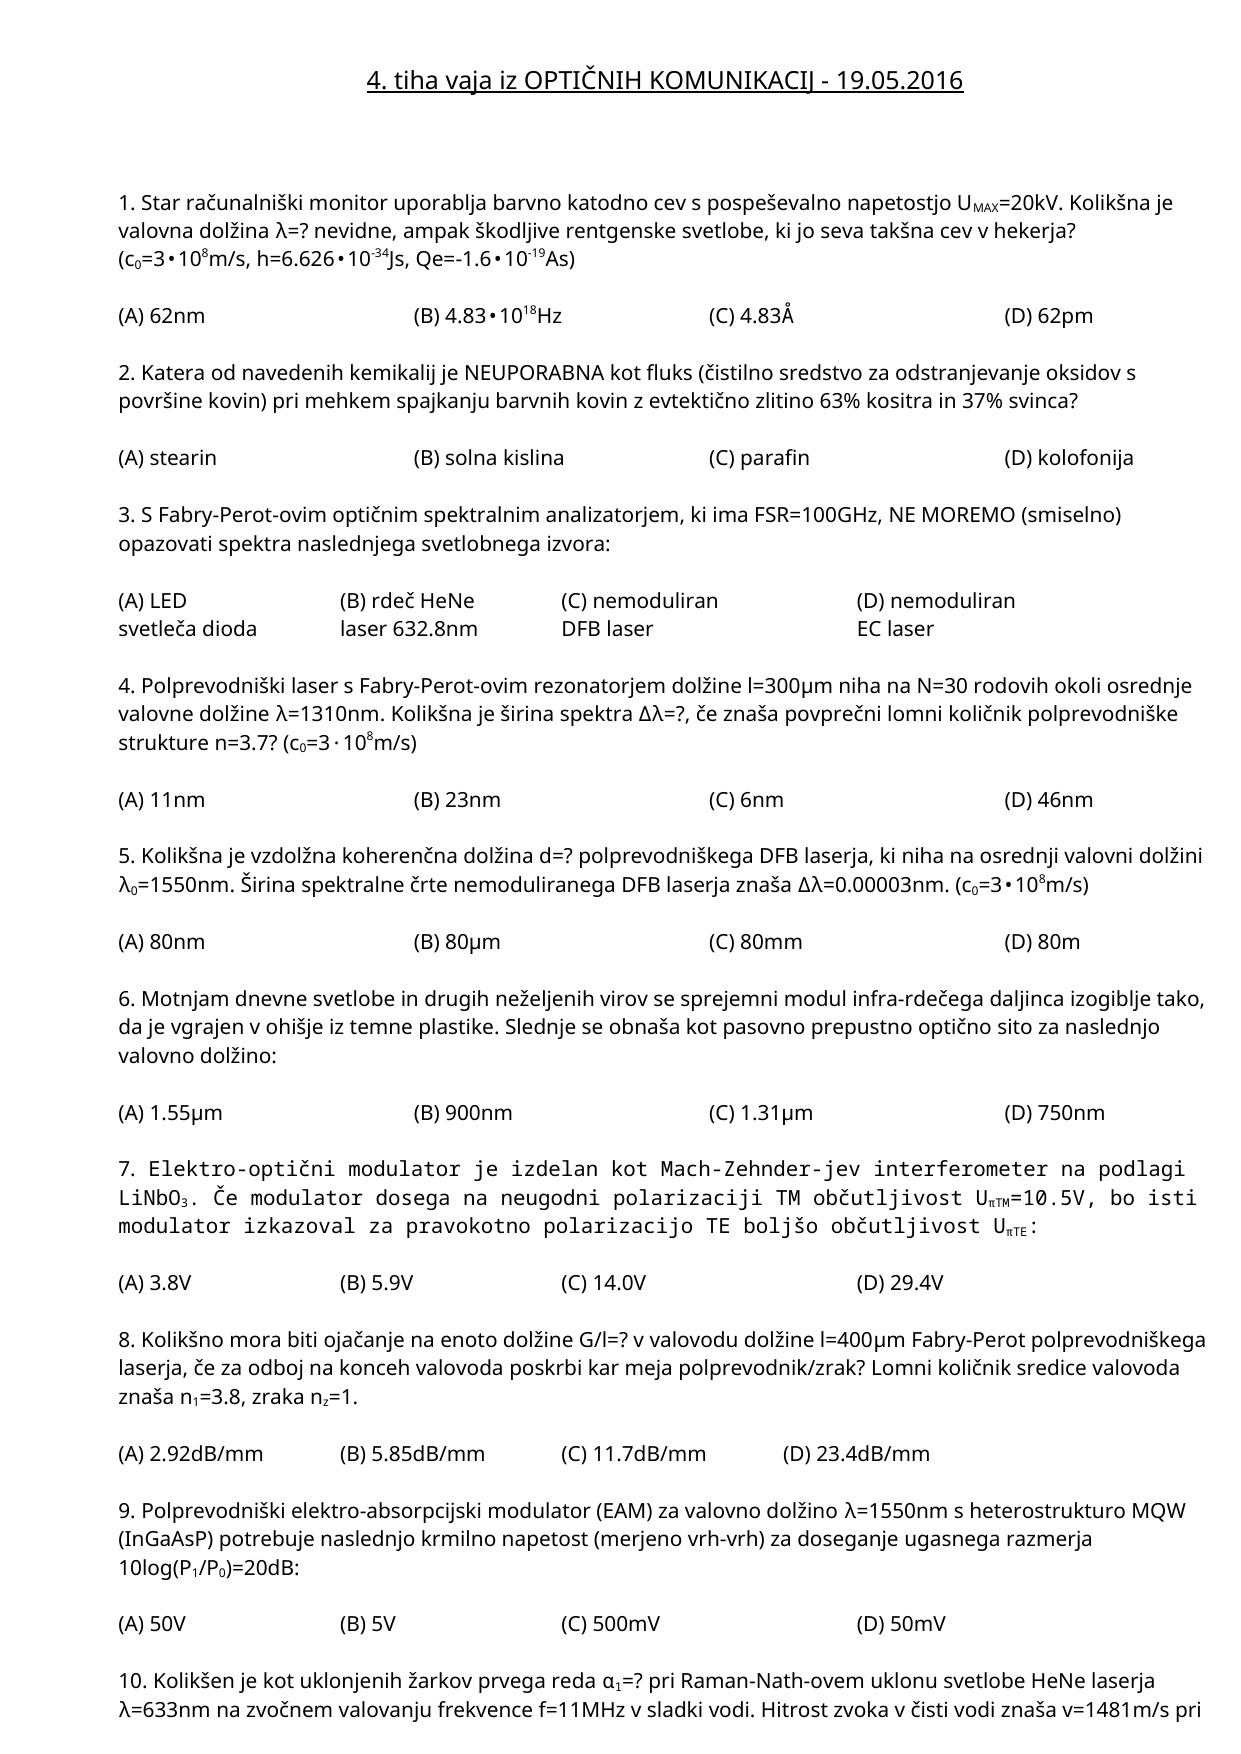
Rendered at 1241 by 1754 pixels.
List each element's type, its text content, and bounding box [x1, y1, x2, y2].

text 10. Kolikšen je kot uklonjenih žarkov prvega reda α1=? pri Raman-Nath-ovem uklonu svetlobe HeNe laserja λ=633nm na zvočnem valovanju frekvence f=11MHz v sladki vodi. Hitrost zvoka v čisti vodi znaša v=1481m/s pri [118, 1666, 1212, 1723]
text 6. Motnjam dnevne svetlobe in drugih neželjenih virov se sprejemni modul infra-rdečega daljinca izogiblje tako, da je vgrajen v ohišje iz temne plastike. Slednje se obnaša kot pasovno prepustno optično sito za naslednjo valovno dolžino: [118, 984, 1212, 1069]
text 2. Katera od navedenih kemikalij je NEUPORABNA kot fluks (čistilno sredstvo za odstranjevanje oksidov s površine kovin) pri mehkem spajkanju barvnih kovin z evtektično zlitino 63% kositra in 37% svinca? [118, 358, 1212, 415]
text 1. Star računalniški monitor uporablja barvno katodno cev s pospeševalno napetostjo UMAX=20kV. Kolikšna je valovna dolžina λ=? nevidne, ampak škodljive rentgenske svetlobe, ki jo seva takšna cev v hekerja? (c0=3•108m/s, h=6.626•10-34Js, Qe=-1.6•10-19As) [118, 188, 1212, 273]
text (A) LED (B) rdeč HeNe (C) nemoduliran (D) nemoduliran [118, 586, 1212, 614]
text (A) 80nm (B) 80μm (C) 80mm (D) 80m [118, 927, 1212, 955]
text 3. S Fabry-Perot-ovim optičnim spektralnim analizatorjem, ki ima FSR=100GHz, NE MOREMO (smiselno) opazovati spektra naslednjega svetlobnega izvora: [118, 500, 1212, 557]
text (A) 11nm (B) 23nm (C) 6nm (D) 46nm [118, 785, 1212, 813]
text 8. Kolikšno mora biti ojačanje na enoto dolžine G/l=? v valovodu dolžine l=400μm Fabry-Perot polprevodniškega laserja, če za odboj na konceh valovoda poskrbi kar meja polprevodnik/zrak? Lomni količnik sredice valovoda znaša n1=3.8, zraka nz=1. [118, 1325, 1212, 1410]
text (A) 1.55μm (B) 900nm (C) 1.31μm (D) 750nm [118, 1098, 1212, 1126]
text 4. tiha vaja iz OPTIČNIH KOMUNIKACIJ - 19.05.2016 [118, 63, 1212, 97]
text 7. Elektro-optični modulator je izdelan kot Mach-Zehnder-jev interferometer na podlagi LiNbO3. Če modulator dosega na neugodni polarizaciji TM občutljivost UπTM=10.5V, bo isti modulator izkazoval za pravokotno polarizacijo TE boljšo občutljivost UπTE: [118, 1154, 1212, 1240]
text 4. Polprevodniški laser s Fabry-Perot-ovim rezonatorjem dolžine l=300μm niha na N=30 rodovih okoli osrednje valovne dolžine λ=1310nm. Kolikšna je širina spektra Δλ=?, če znaša povprečni lomni količnik polprevodniške strukture n=3.7? (c0=3∙108m/s) [118, 671, 1212, 756]
text 5. Kolikšna je vzdolžna koherenčna dolžina d=? polprevodniškega DFB laserja, ki niha na osrednji valovni dolžini λ0=1550nm. Širina spektralne črte nemoduliranega DFB laserja znaša Δλ=0.00003nm. (c0=3•108m/s) [118, 842, 1212, 898]
text (A) 3.8V (B) 5.9V (C) 14.0V (D) 29.4V [118, 1268, 1212, 1297]
text (A) stearin (B) solna kislina (C) parafin (D) kolofonija [118, 443, 1212, 472]
text 9. Polprevodniški elektro-absorpcijski modulator (EAM) za valovno dolžino λ=1550nm s heterostrukturo MQW (InGaAsP) potrebuje naslednjo krmilno napetost (merjeno vrh-vrh) za doseganje ugasnega razmerja 10log(P1/P0)=20dB: [118, 1496, 1212, 1581]
text (A) 50V (B) 5V (C) 500mV (D) 50mV [118, 1609, 1212, 1638]
text (A) 62nm (B) 4.83•1018Hz (C) 4.83Å (D) 62pm [118, 301, 1212, 330]
text (A) 2.92dB/mm (B) 5.85dB/mm (C) 11.7dB/mm (D) 23.4dB/mm [118, 1439, 1212, 1467]
text svetleča dioda laser 632.8nm DFB laser EC laser [118, 614, 1212, 643]
